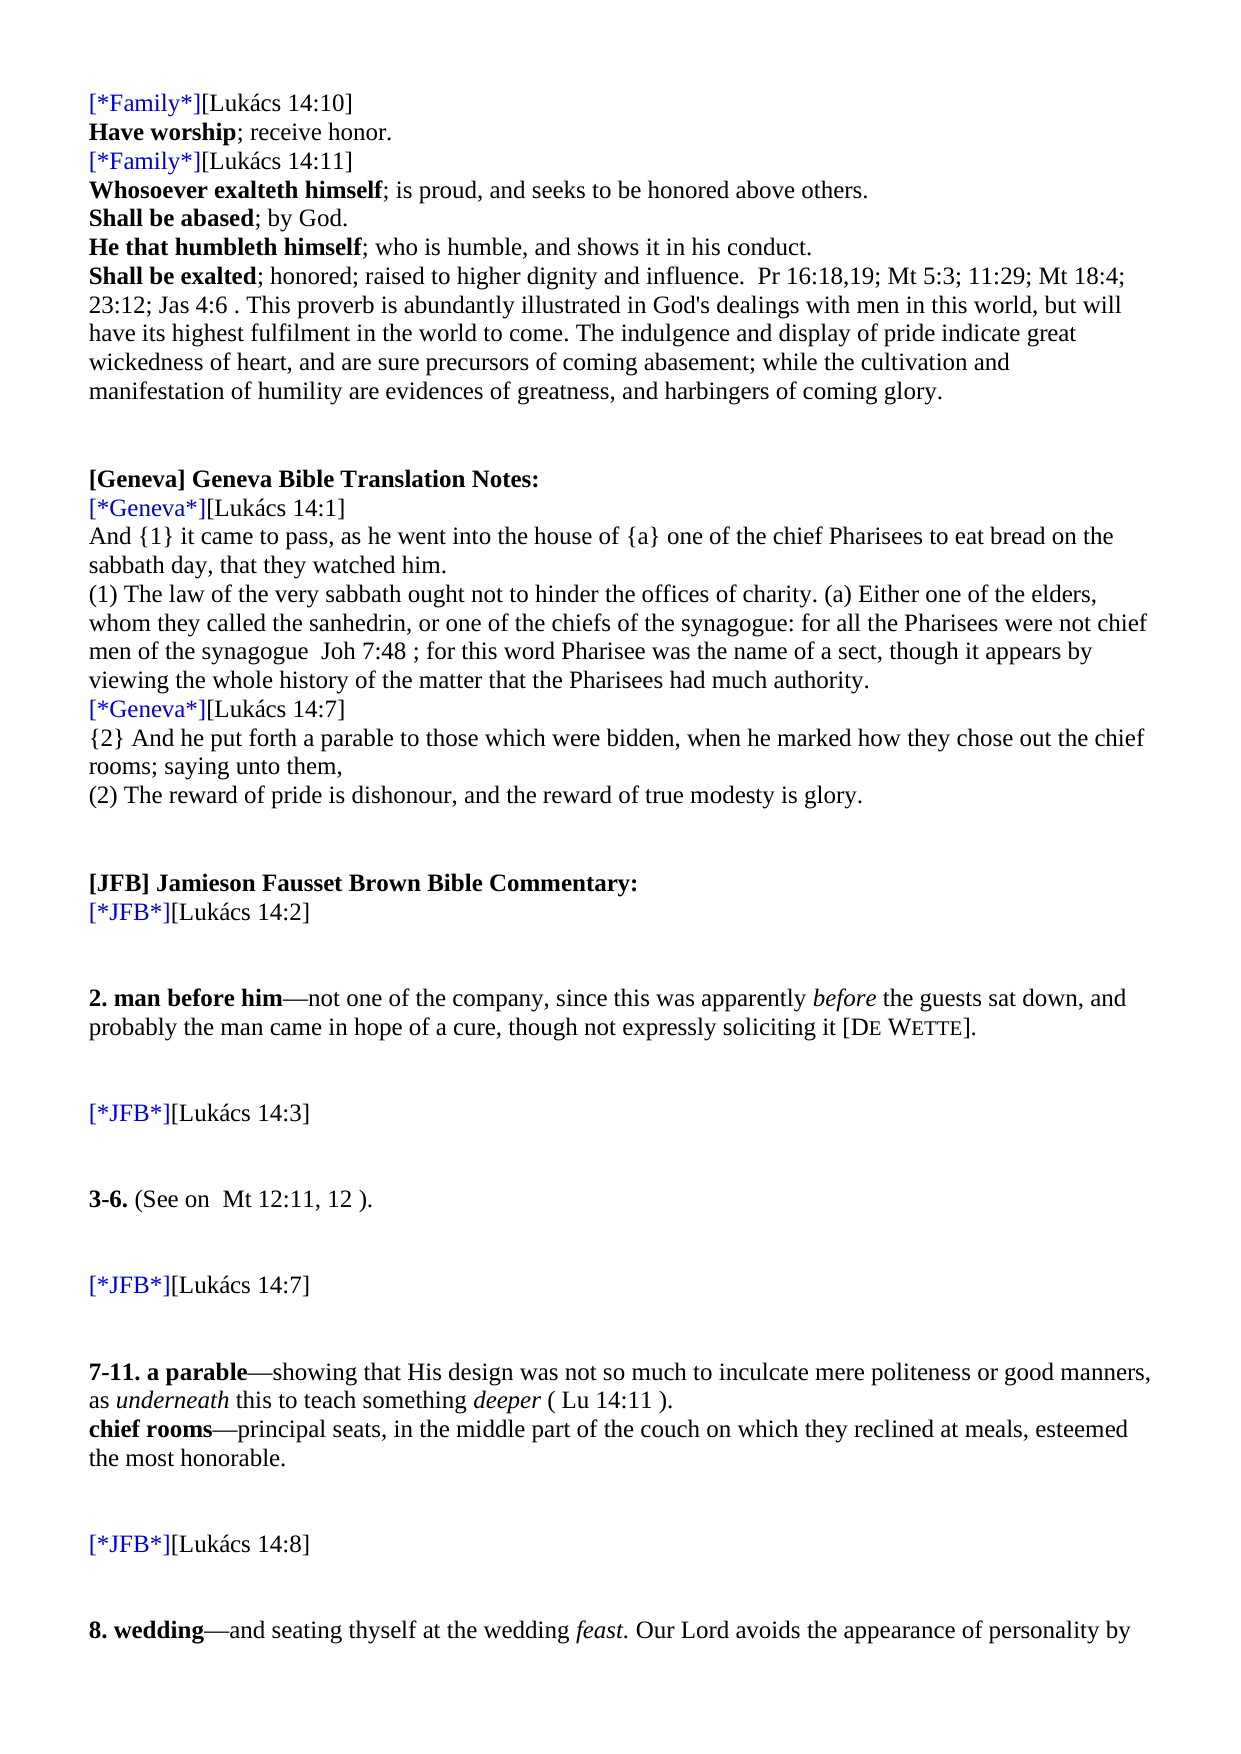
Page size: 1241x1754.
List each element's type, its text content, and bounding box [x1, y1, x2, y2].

text [Geneva] Geneva Bible Translation Notes: [88, 464, 1152, 493]
text [*JFB*][Lukács 14:7] 7-11. a parable—showing that His design was not so much to inculcate mere politeness or good manners, as underneath this to teach something deeper ( Lu 14:11 ). chief rooms—principal seats, in the middle part of the couch on which they reclined at meals, esteemed the most honorable. [88, 1270, 1152, 1529]
text [*Family*][Lukács 14:11] Whosoever exalteth himself; is proud, and seeks to be honored above others. Shall be abased; by God. He that humbleth himself; who is humble, and shows it in his conduct. Shall be exalted; honored; raised to higher dignity and influence. Pr 16:18,19; Mt 5:3; 11:29; Mt 18:4; 23:12; Jas 4:6 . This proverb is abundantly illustrated in God's dealings with men in this world, but will have its highest fulfilment in the world to come. The indulgence and display of pride indicate great wickedness of heart, and are sure precursors of coming abasement; while the cultivation and manifestation of humility are evidences of greatness, and harbingers of coming glory. [88, 146, 1152, 405]
text [JFB] Jamieson Fausset Brown Bible Commentary: [88, 868, 1152, 897]
text [*JFB*][Lukács 14:2] 2. man before him—not one of the company, since this was apparently before the guests sat down, and probably the man came in hope of a cure, though not expressly soliciting it [DE WETTE]. [88, 897, 1152, 1098]
text [*Family*][Lukács 14:10] Have worship; receive honor. [88, 88, 1152, 146]
text [*JFB*][Lukács 14:3] 3-6. (See on Mt 12:11, 12 ). [88, 1098, 1152, 1270]
text [*JFB*][Lukács 14:8] 8. wedding—and seating thyself at the wedding feast. Our Lord avoids the appearance of personality by [88, 1529, 1152, 1644]
text [*Geneva*][Lukács 14:1] And {1} it came to pass, as he went into the house of {a} one of the chief Pharisees to eat bread on the sabbath day, that they watched him. (1) The law of the very sabbath ought not to hinder the offices of charity. (a) Either one of the elders, whom they called the sanhedrin, or one of the chiefs of the synagogue: for all the Pharisees were not chief men of the synagogue Joh 7:48 ; for this word Pharisee was the name of a sect, though it appears by viewing the whole history of the matter that the Pharisees had much authority. [88, 493, 1152, 694]
text [*Geneva*][Lukács 14:7] {2} And he put forth a parable to those which were bidden, when he marked how they chose out the chief rooms; saying unto them, (2) The reward of pride is dishonour, and the reward of true modesty is glory. [88, 694, 1152, 809]
